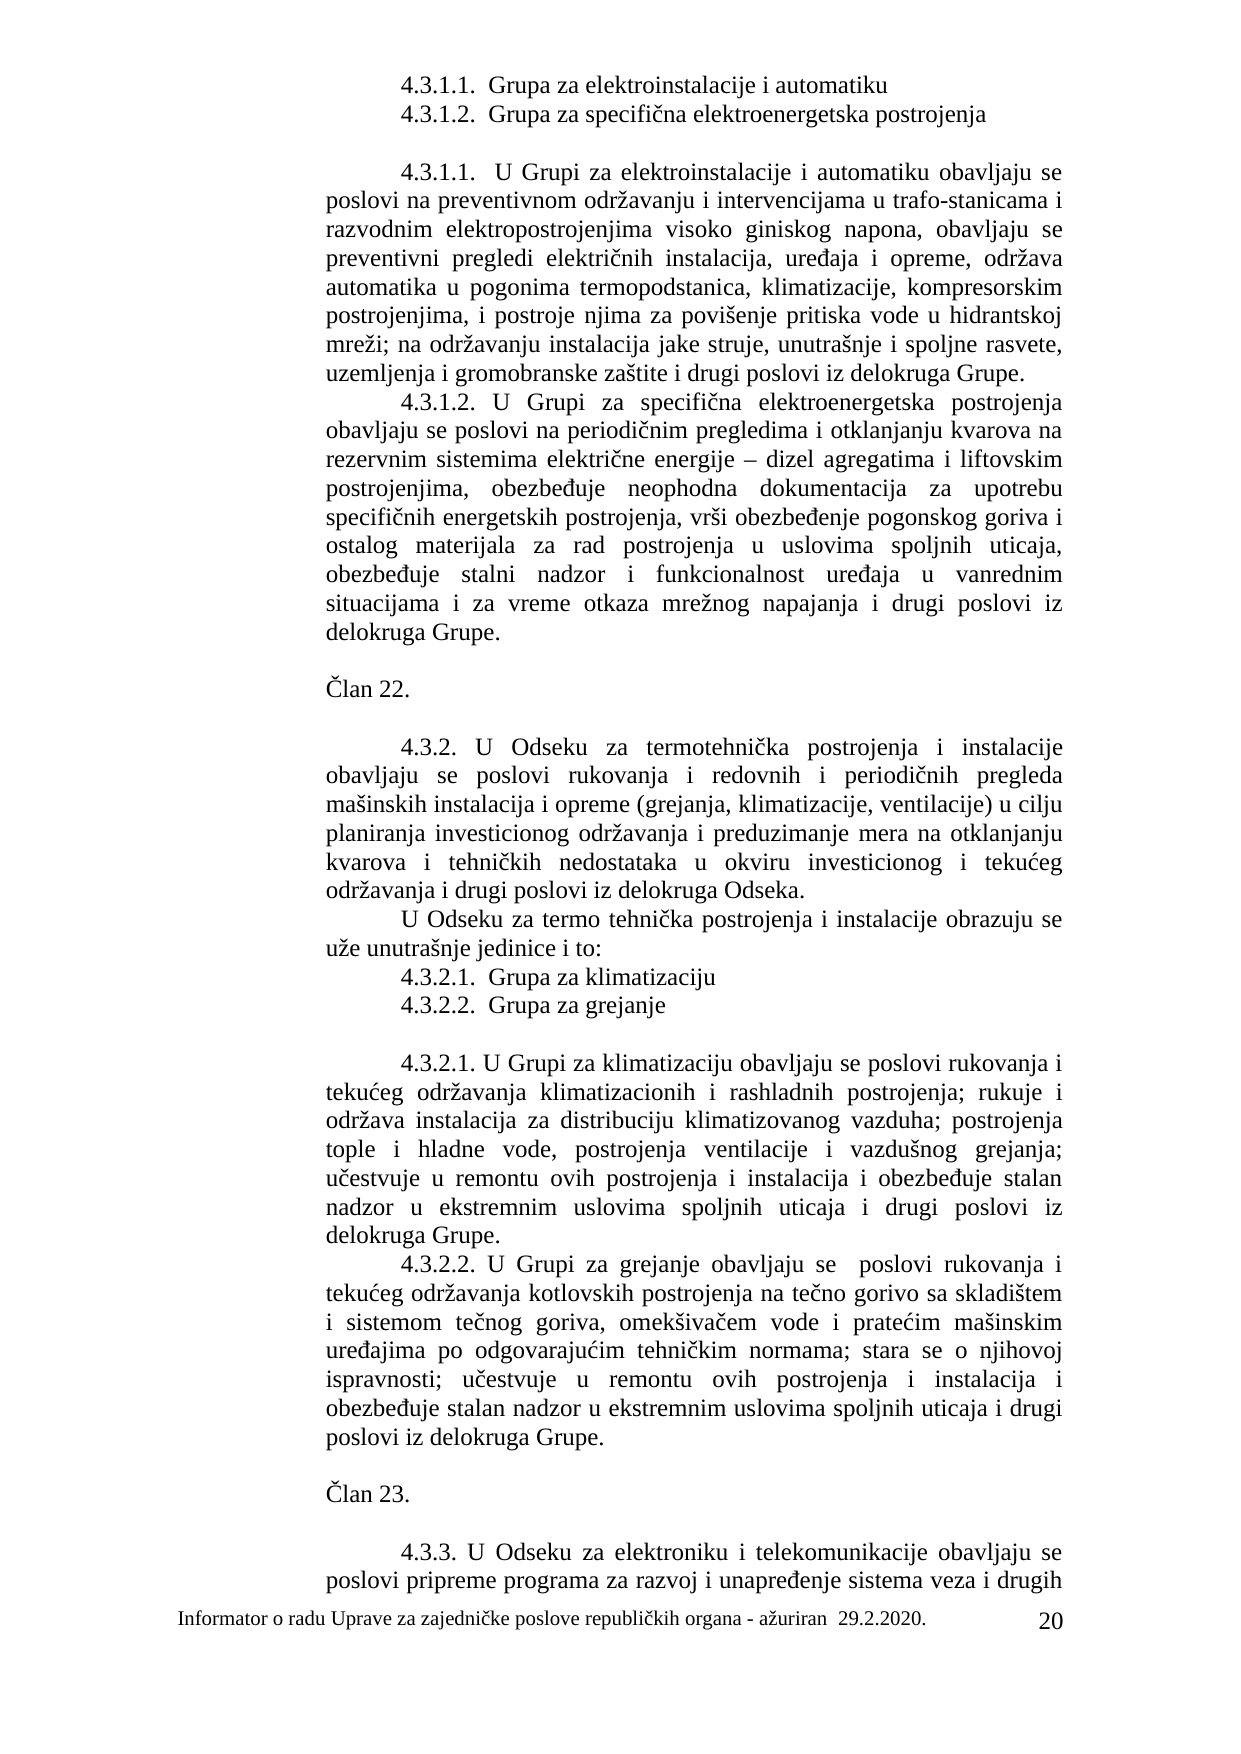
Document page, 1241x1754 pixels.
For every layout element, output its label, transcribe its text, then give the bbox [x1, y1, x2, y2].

text Član 23. [326, 1479, 1063, 1508]
text U Odseku za termo tehnička postrojenja i instalacije obrazuju se uže unutrašnje jedinice i to: [326, 904, 1063, 962]
text 4.3.2.2. U Grupi za grejanje obavljaju se poslovi rukovanja i tekućeg održavanja kotlovskih postrojenja na tečno gorivo sa skladištem i sistemom tečnog goriva, omekšivačem vode i pratećim mašinskim uređajima po odgovarajućim tehničkim normama; stara se o njihovoj ispravnosti; učestvuje u remontu ovih postrojenja i instalacija i obezbeđuje stalan nadzor u ekstremnim uslovima spoljnih uticaja i drugi poslovi iz delokruga Grupe. [326, 1249, 1063, 1450]
text Član 22. [326, 674, 1063, 703]
text 4.3.1.2. U Grupi za specifična elektroenergetska postrojenja obavljaju se poslovi na periodičnim pregledima i otklanjanju kvarova na rezervnim sistemima električne energije – dizel agregatima i liftovskim postrojenjima, obezbeđuje neophodna dokumentacija za upotrebu specifičnih energetskih postrojenja, vrši obezbeđenje pogonskog goriva i ostalog materijala za rad postrojenja u uslovima spoljnih uticaja, obezbeđuje stalni nadzor i funkcionalnost uređaja u vanrednim situacijama i za vreme otkaza mrežnog napajanja i drugi poslovi iz delokruga Grupe. [326, 387, 1063, 645]
text 4.3.2.2. Grupa za grejanje [326, 990, 1063, 1019]
text 4.3.1.1. Grupa za elektroinstalacije i automatiku [326, 70, 1063, 99]
text 4.3.3. U Odseku za elektroniku i telekomunikacije obavljaju se poslovi pripreme programa za razvoj i unapređenje sistema veza i drugih [326, 1537, 1063, 1594]
text 4.3.2. U Odseku za termotehnička postrojenja i instalacije obavljaju se poslovi rukovanja i redovnih i periodičnih pregleda mašinskih instalacija i opreme (grejanja, klimatizacije, ventilacije) u cilju planiranja investicionog održavanja i preduzimanje mera na otklanjanju kvarova i tehničkih nedostataka u okviru investicionog i tekućeg održavanja i drugi poslovi iz delokruga Odseka. [326, 732, 1063, 904]
text 4.3.2.1. Grupa za klimatizaciju [326, 962, 1063, 990]
text 4.3.1.2. Grupa za specifična elektroenergetska postrojenja [326, 99, 1063, 128]
text 4.3.1.1. U Grupi za elektroinstalacije i automatiku obavljaju se poslovi na preventivnom održavanju i intervencijama u trafo-stanicama i razvodnim elektropostrojenjima visoko giniskog napona, obavljaju se preventivni pregledi električnih instalacija, uređaja i opreme, održava automatika u pogonima termopodstanica, klimatizacije, kompresorskim postrojenjima, i postroje njima za povišenje pritiska vode u hidrantskoj mreži; na održavanju instalacija jake struje, unutrašnje i spoljne rasvete, uzemljenja i gromobranske zaštite i drugi poslovi iz delokruga Grupe. [326, 157, 1063, 387]
text 4.3.2.1. U Grupi za klimatizaciju obavljaju se poslovi rukovanja i tekućeg održavanja klimatizacionih i rashladnih postrojenja; rukuje i održava instalacija za distribuciju klimatizovanog vazduha; postrojenja tople i hladne vode, postrojenja ventilacije i vazdušnog grejanja; učestvuje u remontu ovih postrojenja i instalacija i obezbeđuje stalan nadzor u ekstremnim uslovima spoljnih uticaja i drugi poslovi iz delokruga Grupe. [326, 1048, 1063, 1249]
